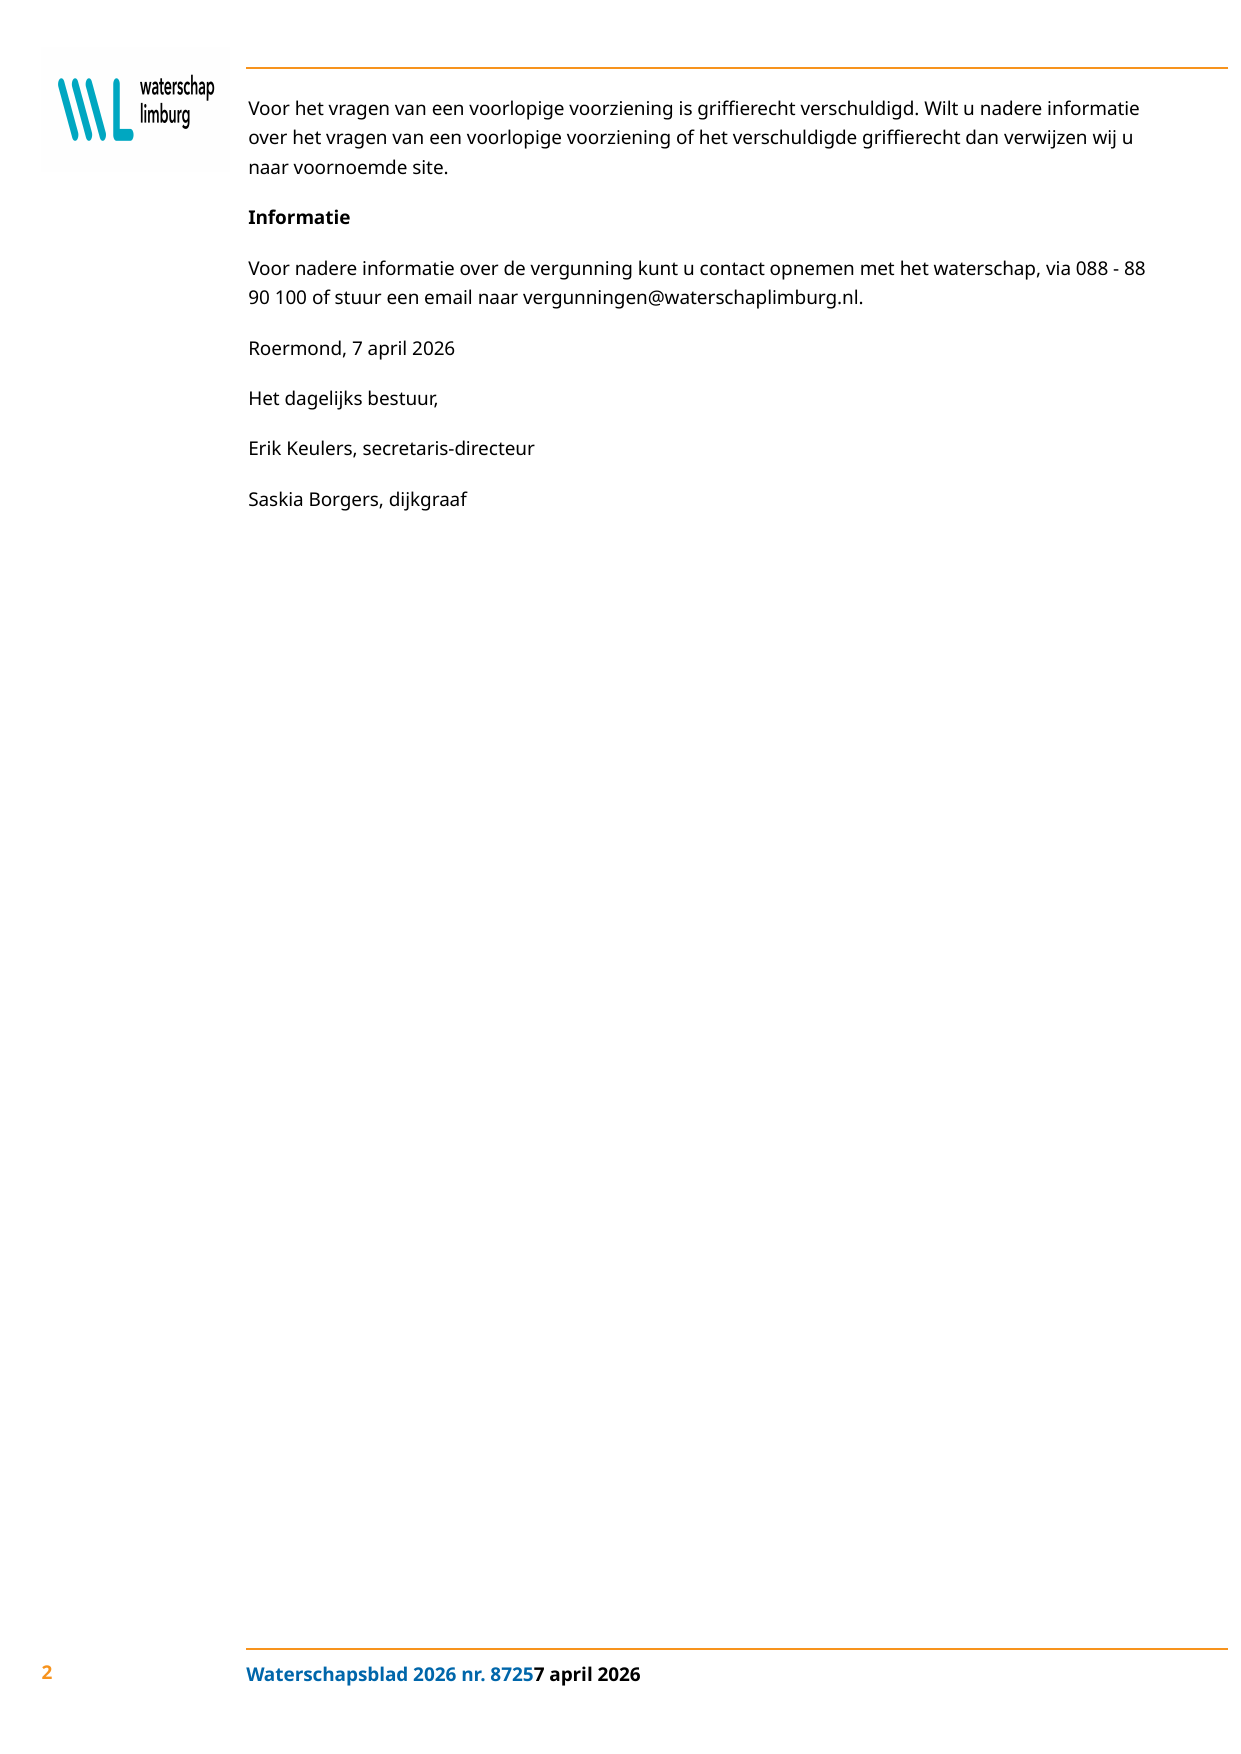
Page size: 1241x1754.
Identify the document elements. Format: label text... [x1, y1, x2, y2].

text Voor nadere informatie over de vergunning kunt u contact opnemen met het waterschap, via 088 - 88 90 100 of stuur een email naar vergunningen@waterschaplimburg.nl. [248, 255, 1152, 310]
picture [41, 47, 231, 172]
text Het dagelijks bestuur, [248, 385, 1152, 411]
text Voor het vragen van een voorlopige voorziening is griffierecht verschuldigd. Wilt u nadere informatie over het vragen van een voorlopige voorziening of het verschuldigde griffierecht dan verwijzen wij u naar voornoemde site. [248, 95, 1152, 180]
text Informatie [248, 204, 1152, 230]
text Roermond, 7 april 2026 [248, 335, 1152, 361]
text Erik Keulers, secretaris-directeur [248, 436, 1152, 461]
text Saskia Borgers, dijkgraaf [248, 486, 1152, 512]
